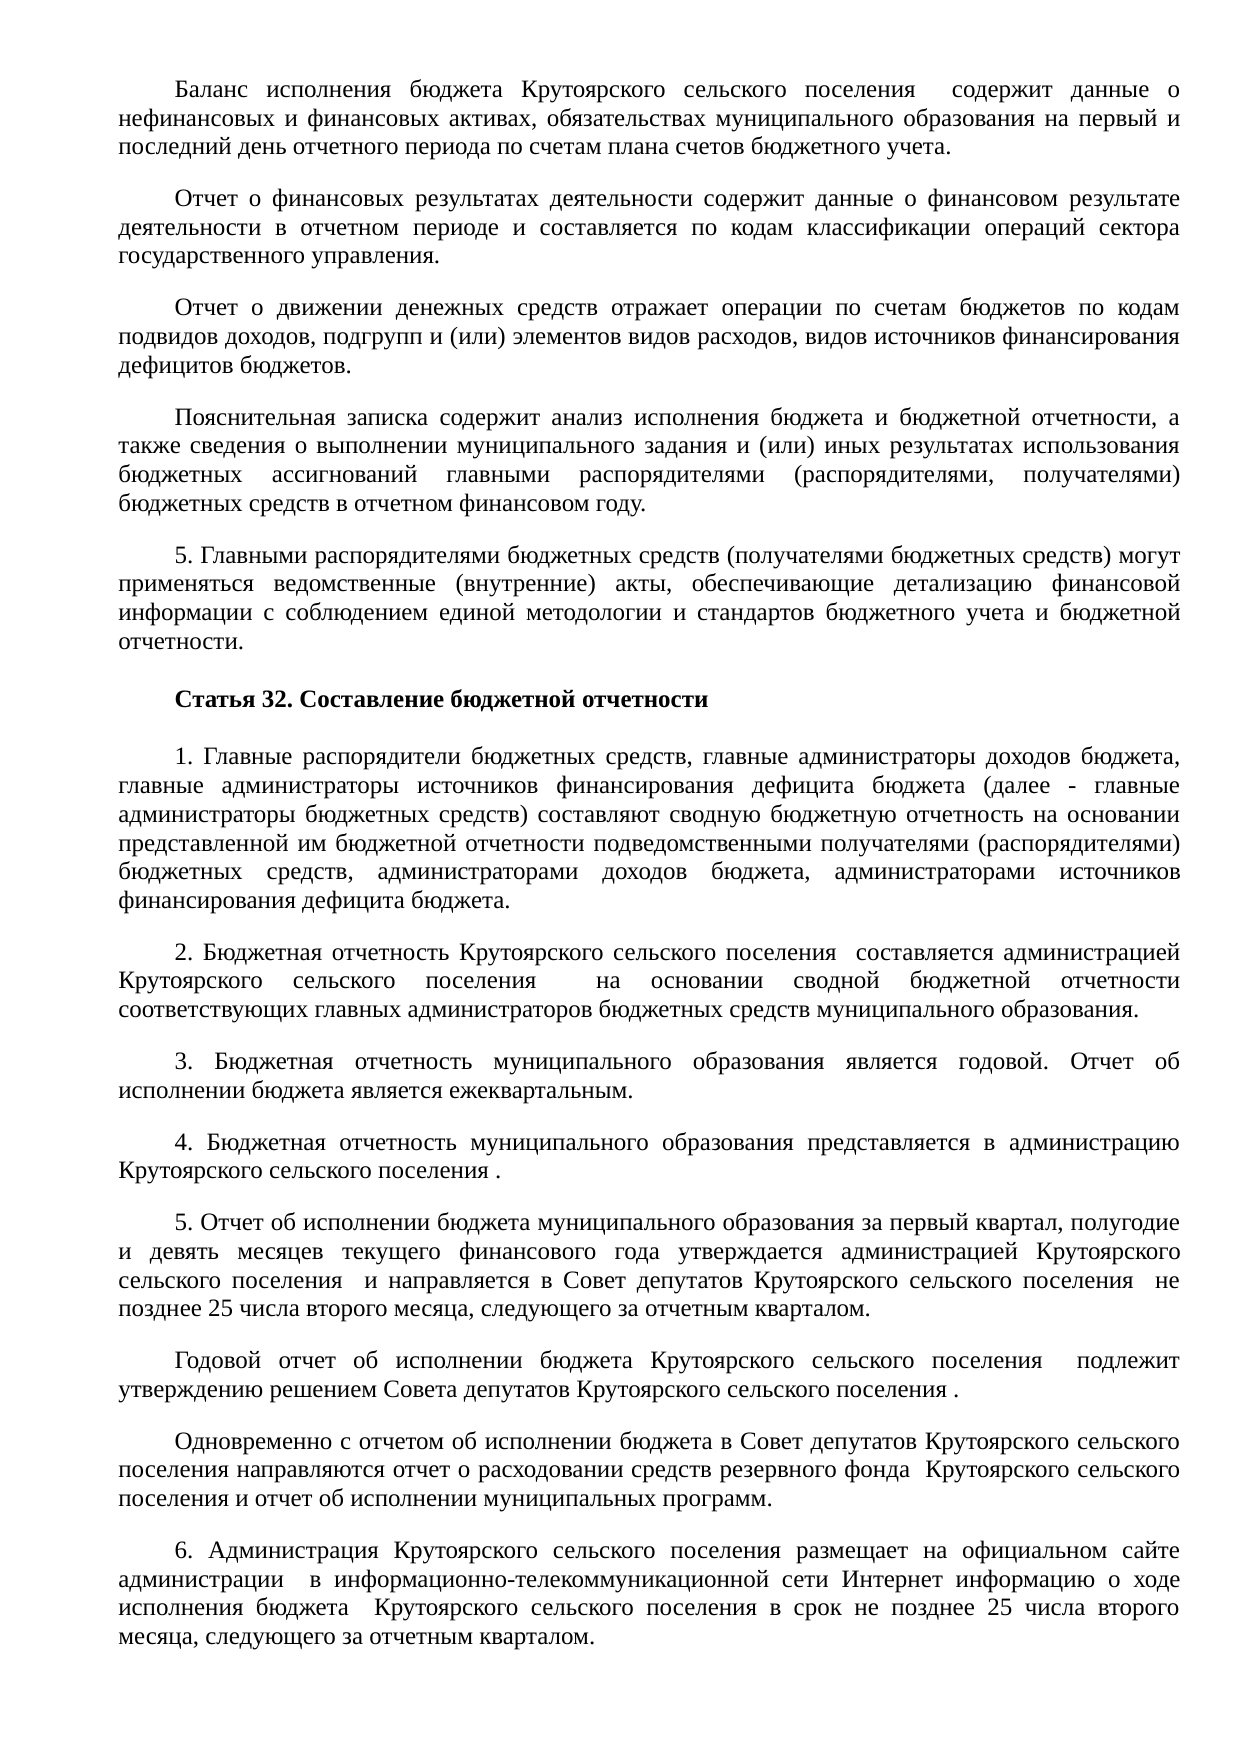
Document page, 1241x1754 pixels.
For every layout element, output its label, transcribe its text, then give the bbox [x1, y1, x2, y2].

text Статья 32. Составление бюджетной отчетности [118, 684, 1181, 712]
text Баланс исполнения бюджета Крутоярского сельского поселения содержит данные о нефинансовых и финансовых активах, обязательствах муниципального образования на первый и последний день отчетного периода по счетам плана счетов бюджетного учета. [118, 74, 1181, 160]
text 4. Бюджетная отчетность муниципального образования представляется в администрацию Крутоярского сельского поселения . [118, 1127, 1181, 1184]
text 2. Бюджетная отчетность Крутоярского сельского поселения составляется администрацией Крутоярского сельского поселения на основании сводной бюджетной отчетности соответствующих главных администраторов бюджетных средств муниципального образования. [118, 937, 1181, 1023]
text 1. Главные распорядители бюджетных средств, главные администраторы доходов бюджета, главные администраторы источников финансирования дефицита бюджета (далее - главные администраторы бюджетных средств) составляют сводную бюджетную отчетность на основании представленной им бюджетной отчетности подведомственными получателями (распорядителями) бюджетных средств, администраторами доходов бюджета, администраторами источников финансирования дефицита бюджета. [118, 741, 1181, 914]
text Пояснительная записка содержит анализ исполнения бюджета и бюджетной отчетности, а также сведения о выполнении муниципального задания и (или) иных результатах использования бюджетных ассигнований главными распорядителями (распорядителями, получателями) бюджетных средств в отчетном финансовом году. [118, 402, 1181, 517]
text 3. Бюджетная отчетность муниципального образования является годовой. Отчет об исполнении бюджета является ежеквартальным. [118, 1046, 1181, 1104]
text 5. Отчет об исполнении бюджета муниципального образования за первый квартал, полугодие и девять месяцев текущего финансового года утверждается администрацией Крутоярского сельского поселения и направляется в Совет депутатов Крутоярского сельского поселения не позднее 25 числа второго месяца, следующего за отчетным кварталом. [118, 1207, 1181, 1322]
text 6. Администрация Крутоярского сельского поселения размещает на официальном сайте администрации в информационно-телекоммуникационной сети Интернет информацию о ходе исполнения бюджета Крутоярского сельского поселения в срок не позднее 25 числа второго месяца, следующего за отчетным кварталом. [118, 1535, 1181, 1650]
text Годовой отчет об исполнении бюджета Крутоярского сельского поселения подлежит утверждению решением Совета депутатов Крутоярского сельского поселения . [118, 1345, 1181, 1403]
text Одновременно с отчетом об исполнении бюджета в Совет депутатов Крутоярского сельского поселения направляются отчет о расходовании средств резервного фонда Крутоярского сельского поселения и отчет об исполнении муниципальных программ. [118, 1426, 1181, 1512]
text Отчет о движении денежных средств отражает операции по счетам бюджетов по кодам подвидов доходов, подгрупп и (или) элементов видов расходов, видов источников финансирования дефицитов бюджетов. [118, 292, 1181, 379]
text 5. Главными распорядителями бюджетных средств (получателями бюджетных средств) могут применяться ведомственные (внутренние) акты, обеспечивающие детализацию финансовой информации с соблюдением единой методологии и стандартов бюджетного учета и бюджетной отчетности. [118, 540, 1181, 655]
text Отчет о финансовых результатах деятельности содержит данные о финансовом результате деятельности в отчетном периоде и составляется по кодам классификации операций сектора государственного управления. [118, 183, 1181, 269]
